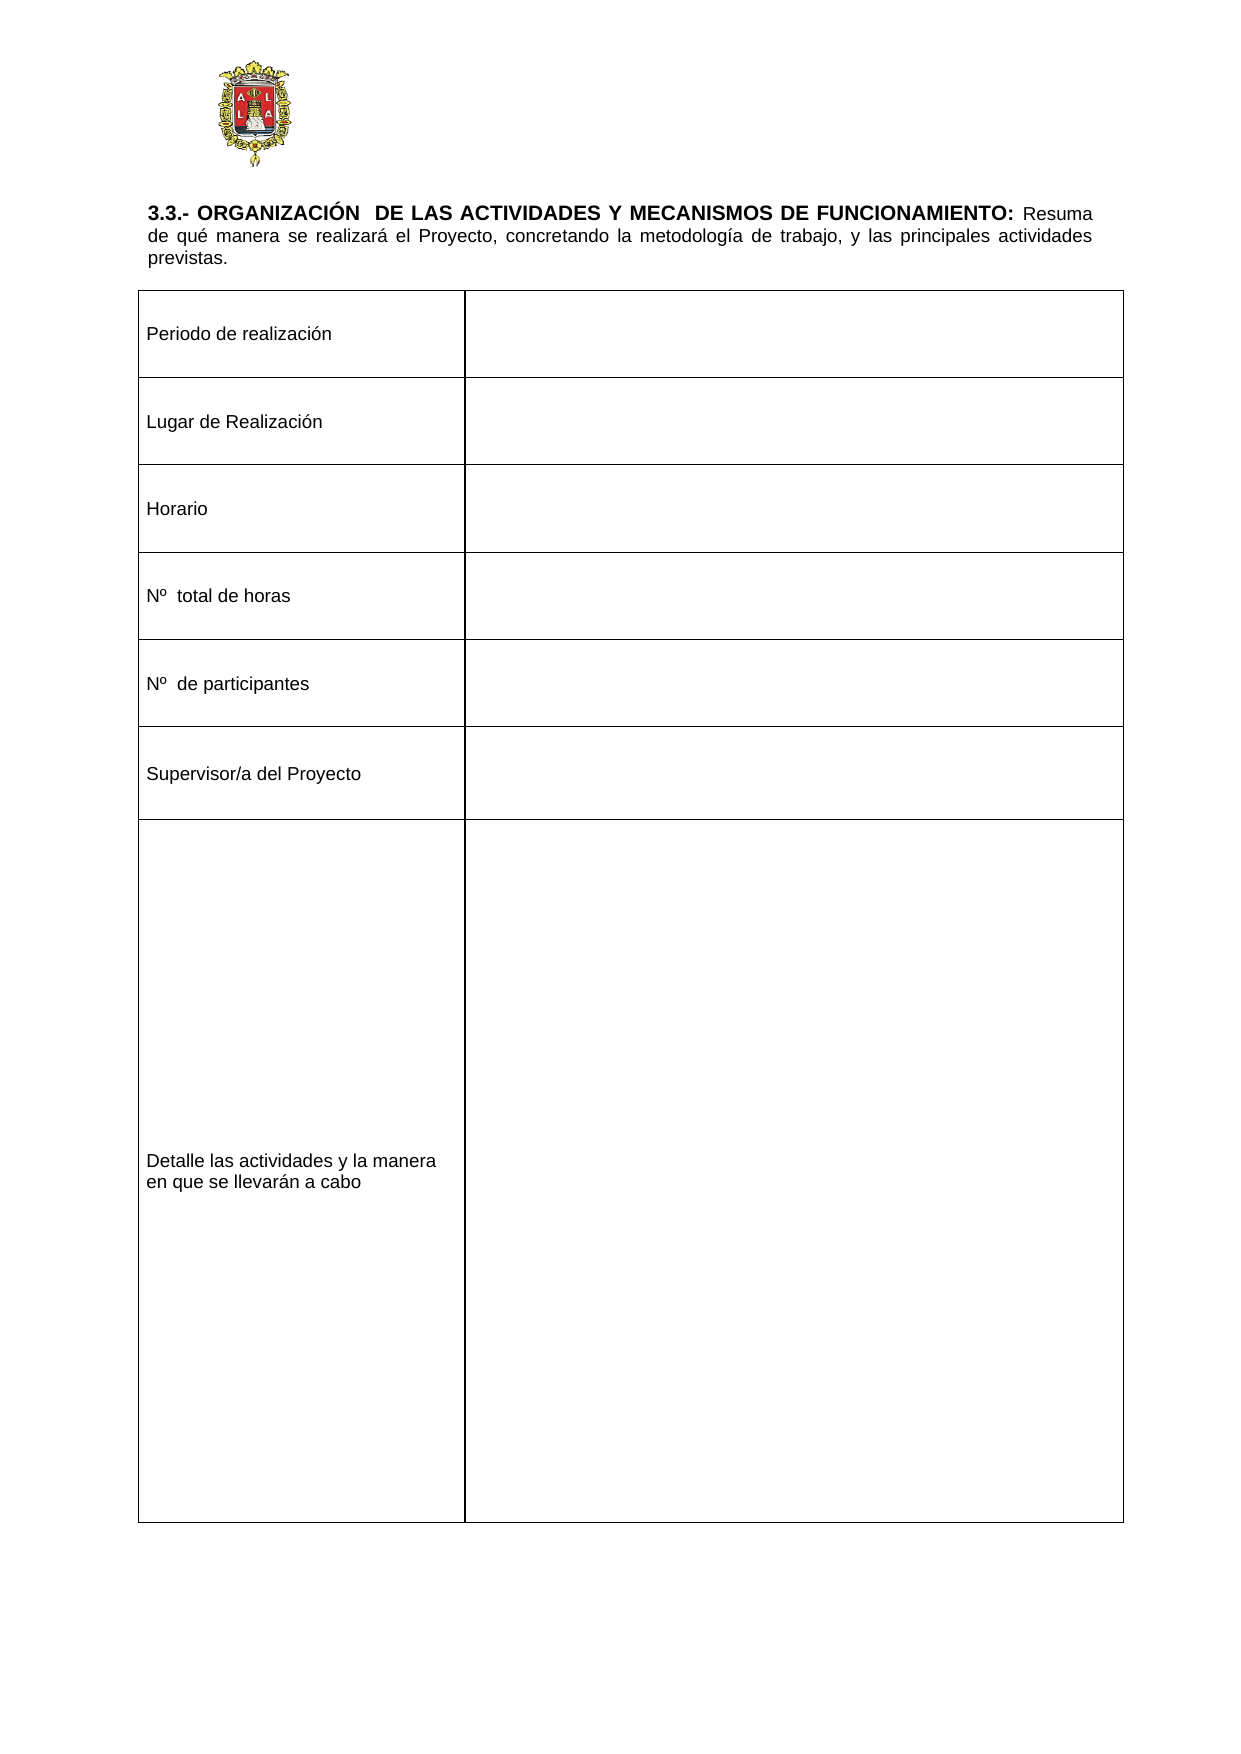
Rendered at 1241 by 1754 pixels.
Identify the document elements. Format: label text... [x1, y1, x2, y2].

table_cell Detalle las actividades y la manera en que se llevarán a cabo [139, 820, 464, 1522]
table_cell [466, 727, 1123, 819]
table_cell Nº total de horas [139, 553, 464, 639]
table_header Periodo de realización [139, 291, 464, 377]
table_cell Supervisor/a del Proyecto [139, 727, 464, 819]
table_cell [466, 640, 1123, 726]
text 3.3.- ORGANIZACIÓN DE LAS ACTIVIDADES Y MECANISMOS DE FUNCIONAMIENTO: Resuma de qué manera se realizará el Proyecto, concretando la metodología de trabajo, y las principales actividades previstas. [148, 201, 1092, 268]
table_cell Horario [139, 465, 464, 552]
table_cell [466, 378, 1123, 464]
table_cell [466, 465, 1123, 552]
table_header [466, 291, 1123, 377]
table_cell Lugar de Realización [139, 378, 464, 464]
table_cell [466, 553, 1123, 639]
table_cell Nº de participantes [139, 640, 464, 726]
table_cell [466, 820, 1123, 1522]
picture [214, 58, 294, 167]
